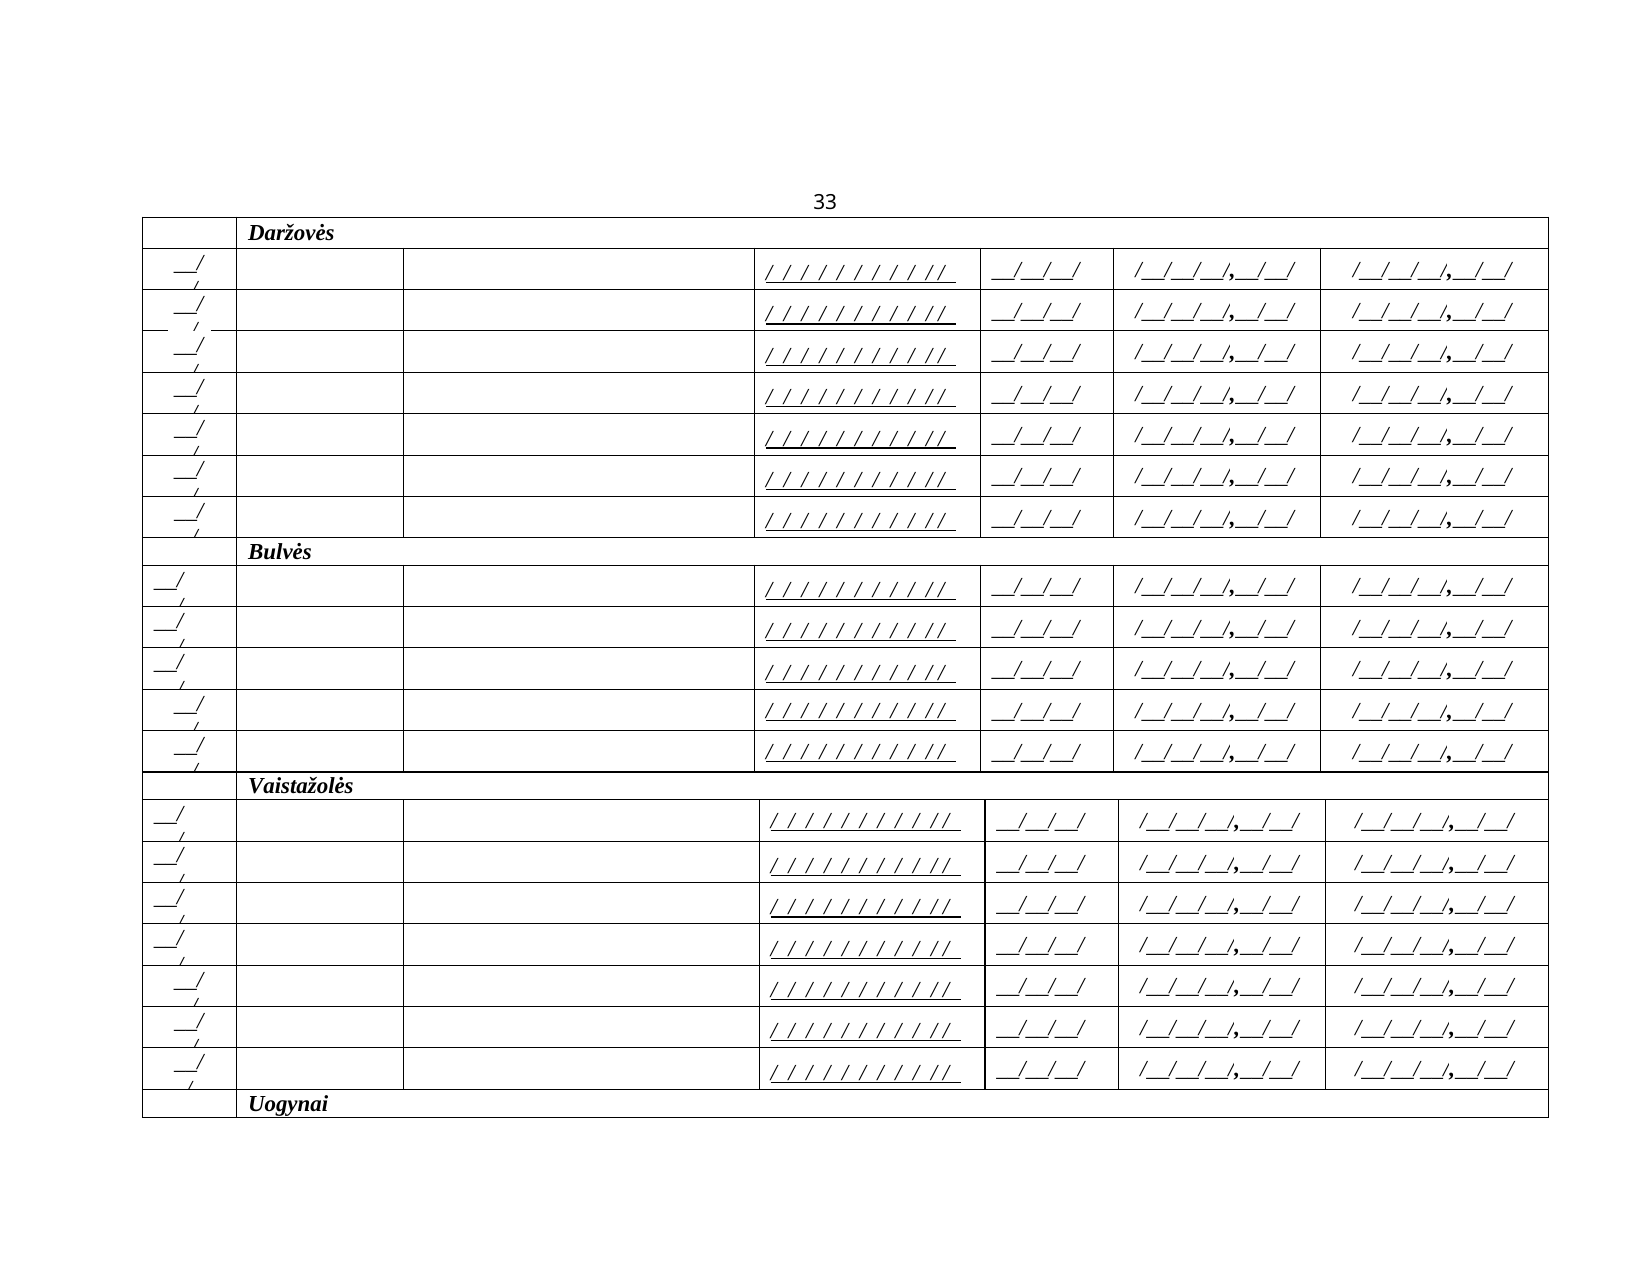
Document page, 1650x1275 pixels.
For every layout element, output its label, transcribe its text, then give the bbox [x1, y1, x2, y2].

table_cell [404, 1048, 759, 1089]
table_cell / / / / / / / / / / / [755, 456, 980, 496]
table_cell __/__/__/ [986, 800, 1118, 841]
table_cell __/__/_ [143, 731, 236, 771]
table_cell / / / / / / / / / / / [755, 607, 980, 647]
table_cell / / / / / / / / / / / [760, 883, 984, 923]
table_cell __/__/__/ [986, 883, 1118, 923]
table_cell /__/__/__/,__/__/ [1114, 414, 1320, 454]
table_header [143, 218, 236, 248]
table_cell [237, 1007, 403, 1047]
table_cell [404, 497, 754, 537]
table_cell /__/__/__/,__/__/ [1119, 883, 1325, 923]
table_cell [404, 414, 754, 454]
table_cell / / / / / / / / / / / [755, 414, 980, 454]
table_cell / / / / / / / / / / / [760, 1048, 984, 1089]
table_cell __/__/_ [143, 800, 236, 841]
table_cell [404, 842, 759, 882]
table_cell [237, 414, 403, 454]
table_cell [404, 249, 754, 289]
table_cell /__/__/__/,__/__/ [1114, 607, 1320, 647]
table_cell [237, 883, 403, 923]
table_cell [404, 373, 754, 413]
table_cell __/__/_ [143, 497, 236, 537]
table_cell /__/__/__/,__/__/ [1119, 1048, 1325, 1089]
table_cell /__/__/__/,__/__/ [1119, 842, 1325, 882]
table_cell [143, 538, 236, 564]
table_cell [404, 883, 759, 923]
table_cell [237, 456, 403, 496]
table_cell /__/__/__/,__/__/ [1321, 373, 1548, 413]
table_cell [404, 648, 754, 689]
table_cell /__/__/__/,__/__/ [1326, 966, 1548, 1006]
table_cell [237, 966, 403, 1006]
table_cell [237, 497, 403, 537]
table_cell [143, 773, 236, 799]
table_cell /__/__/__/,__/__/ [1321, 331, 1548, 372]
table_cell /__/__/__/,__/__/ [1321, 648, 1548, 689]
table_cell __/__/_ [143, 842, 236, 882]
table_cell __/__/__/ [981, 373, 1113, 413]
table_cell /__/__/__/,__/__/ [1114, 249, 1320, 289]
table_cell [143, 1090, 236, 1117]
table_cell __/__/__/ [981, 497, 1113, 537]
table_cell /__/__/__/,__/__/ [1119, 1007, 1325, 1047]
table_cell __/__/_ [143, 566, 236, 606]
table_cell /__/__/__/,__/__/ [1326, 800, 1548, 841]
table_cell __/__/_ [143, 607, 236, 647]
table_cell /__/__/__/,__/__/ [1114, 373, 1320, 413]
table_cell __/__/_ [143, 414, 236, 454]
table_cell __/__/__/ [981, 249, 1113, 289]
table_cell /__/__/__/,__/__/ [1321, 456, 1548, 496]
table_cell __/__/__/ [981, 731, 1113, 771]
table_cell __/__/_ [143, 331, 236, 372]
table_cell [404, 800, 759, 841]
table_cell / / / / / / / / / / / [755, 731, 980, 771]
table_cell / / / / / / / / / / / [760, 1007, 984, 1047]
table_cell [404, 690, 754, 730]
table_cell __/__/__ [143, 1048, 236, 1089]
table_cell / / / / / / / / / / / [755, 373, 980, 413]
table_cell /__/__/__/,__/__/ [1114, 497, 1320, 537]
table_cell [237, 373, 403, 413]
table_cell [237, 1048, 403, 1089]
table_cell __/__/__/ [986, 966, 1118, 1006]
table_cell /__/__/__/,__/__/ [1119, 924, 1325, 964]
table_cell __/__/__/ [981, 290, 1113, 330]
table_cell /__/__/__/,__/__/ [1114, 648, 1320, 689]
table_cell [237, 924, 403, 964]
table_cell /__/__/__/,__/__/ [1321, 731, 1548, 771]
table_cell / / / / / / / / / / / [760, 842, 984, 882]
table_cell __/__/__/ [981, 690, 1113, 730]
table_cell /__/__/__/,__/__/ [1114, 331, 1320, 372]
table_cell /__/__/__/,__/__/ [1114, 690, 1320, 730]
table_cell __/__/__/ [986, 1048, 1118, 1089]
table_cell __/__/_ [143, 690, 236, 730]
table_cell __/__/_ [143, 373, 236, 413]
table_cell __/__/_ [143, 648, 236, 689]
table_cell __/__/_ [143, 1007, 236, 1047]
table_cell [404, 290, 754, 330]
table_cell __/__/__/ [981, 331, 1113, 372]
table_cell / / / / / / / / / / / [760, 800, 984, 841]
table_cell __/__/_ [143, 883, 236, 923]
table_cell [237, 331, 403, 372]
table_cell / / / / / / / / / / / [755, 566, 980, 606]
table_cell [404, 331, 754, 372]
table_cell __/__/_ [143, 456, 236, 496]
table_cell __/__/_ [143, 249, 236, 289]
table_cell [404, 566, 754, 606]
table_cell Uogynai [237, 1090, 1548, 1117]
table_cell / / / / / / / / / / / [755, 690, 980, 730]
table_cell /__/__/__/,__/__/ [1321, 249, 1548, 289]
table_cell /__/__/__/,__/__/ [1114, 290, 1320, 330]
table_cell /__/__/__/,__/__/ [1321, 690, 1548, 730]
table_cell /__/__/__/,__/__/ [1321, 290, 1548, 330]
table_cell / / / / / / / / / / / [755, 290, 980, 330]
table_cell [404, 924, 759, 964]
table_cell /__/__/__/,__/__/ [1321, 414, 1548, 454]
table_cell [237, 842, 403, 882]
table_cell /__/__/__/,__/__/ [1119, 800, 1325, 841]
table_cell [404, 456, 754, 496]
table_cell Vaistažolės [237, 773, 1548, 799]
table_cell [237, 290, 403, 330]
table_cell [237, 607, 403, 647]
table_cell [404, 966, 759, 1006]
table_cell /__/__/__/,__/__/ [1114, 566, 1320, 606]
table_cell [404, 731, 754, 771]
table_cell /__/__/__/,__/__/ [1119, 966, 1325, 1006]
table_cell [237, 566, 403, 606]
table_cell /__/__/__/,__/__/ [1326, 924, 1548, 964]
table_cell [237, 690, 403, 730]
table_cell / / / / / / / / / / / [755, 249, 980, 289]
table_cell [404, 607, 754, 647]
table_cell / / / / / / / / / / / [755, 497, 980, 537]
table_cell /__/__/__/,__/__/ [1326, 1007, 1548, 1047]
table_cell __/__/_ [143, 290, 236, 330]
table_cell [404, 1007, 759, 1047]
table_cell /__/__/__/,__/__/ [1326, 842, 1548, 882]
table_cell __/__/__/ [981, 648, 1113, 689]
table_cell __/__/__/ [981, 414, 1113, 454]
table_header Daržovės [237, 218, 1548, 248]
table_cell [237, 800, 403, 841]
table_cell __/__/__/ [981, 566, 1113, 606]
table_cell __/__/__/ [986, 1007, 1118, 1047]
table_cell / / / / / / / / / / / [760, 966, 984, 1006]
table_cell __/__/__/ [986, 842, 1118, 882]
table_cell /__/__/__/,__/__/ [1114, 456, 1320, 496]
table_cell /__/__/__/,__/__/ [1326, 1048, 1548, 1089]
table_cell / / / / / / / / / / / [760, 924, 984, 964]
table_cell __/__/__/ [981, 456, 1113, 496]
table_cell /__/__/__/,__/__/ [1326, 883, 1548, 923]
table_cell __/__/__/ [986, 924, 1118, 964]
table_cell Bulvės [237, 538, 1548, 564]
table_cell /__/__/__/,__/__/ [1321, 566, 1548, 606]
table_cell __/__/__/ [981, 607, 1113, 647]
table_cell [237, 648, 403, 689]
table_cell /__/__/__/,__/__/ [1114, 731, 1320, 771]
table_cell /__/__/__/,__/__/ [1321, 607, 1548, 647]
table_cell __/__/_ [143, 924, 236, 964]
table_cell __/__/_ [143, 966, 236, 1006]
table_cell / / / / / / / / / / / [755, 331, 980, 372]
table_cell /__/__/__/,__/__/ [1321, 497, 1548, 537]
table_cell [237, 731, 403, 771]
table_cell [237, 249, 403, 289]
table_cell / / / / / / / / / / / [755, 648, 980, 689]
